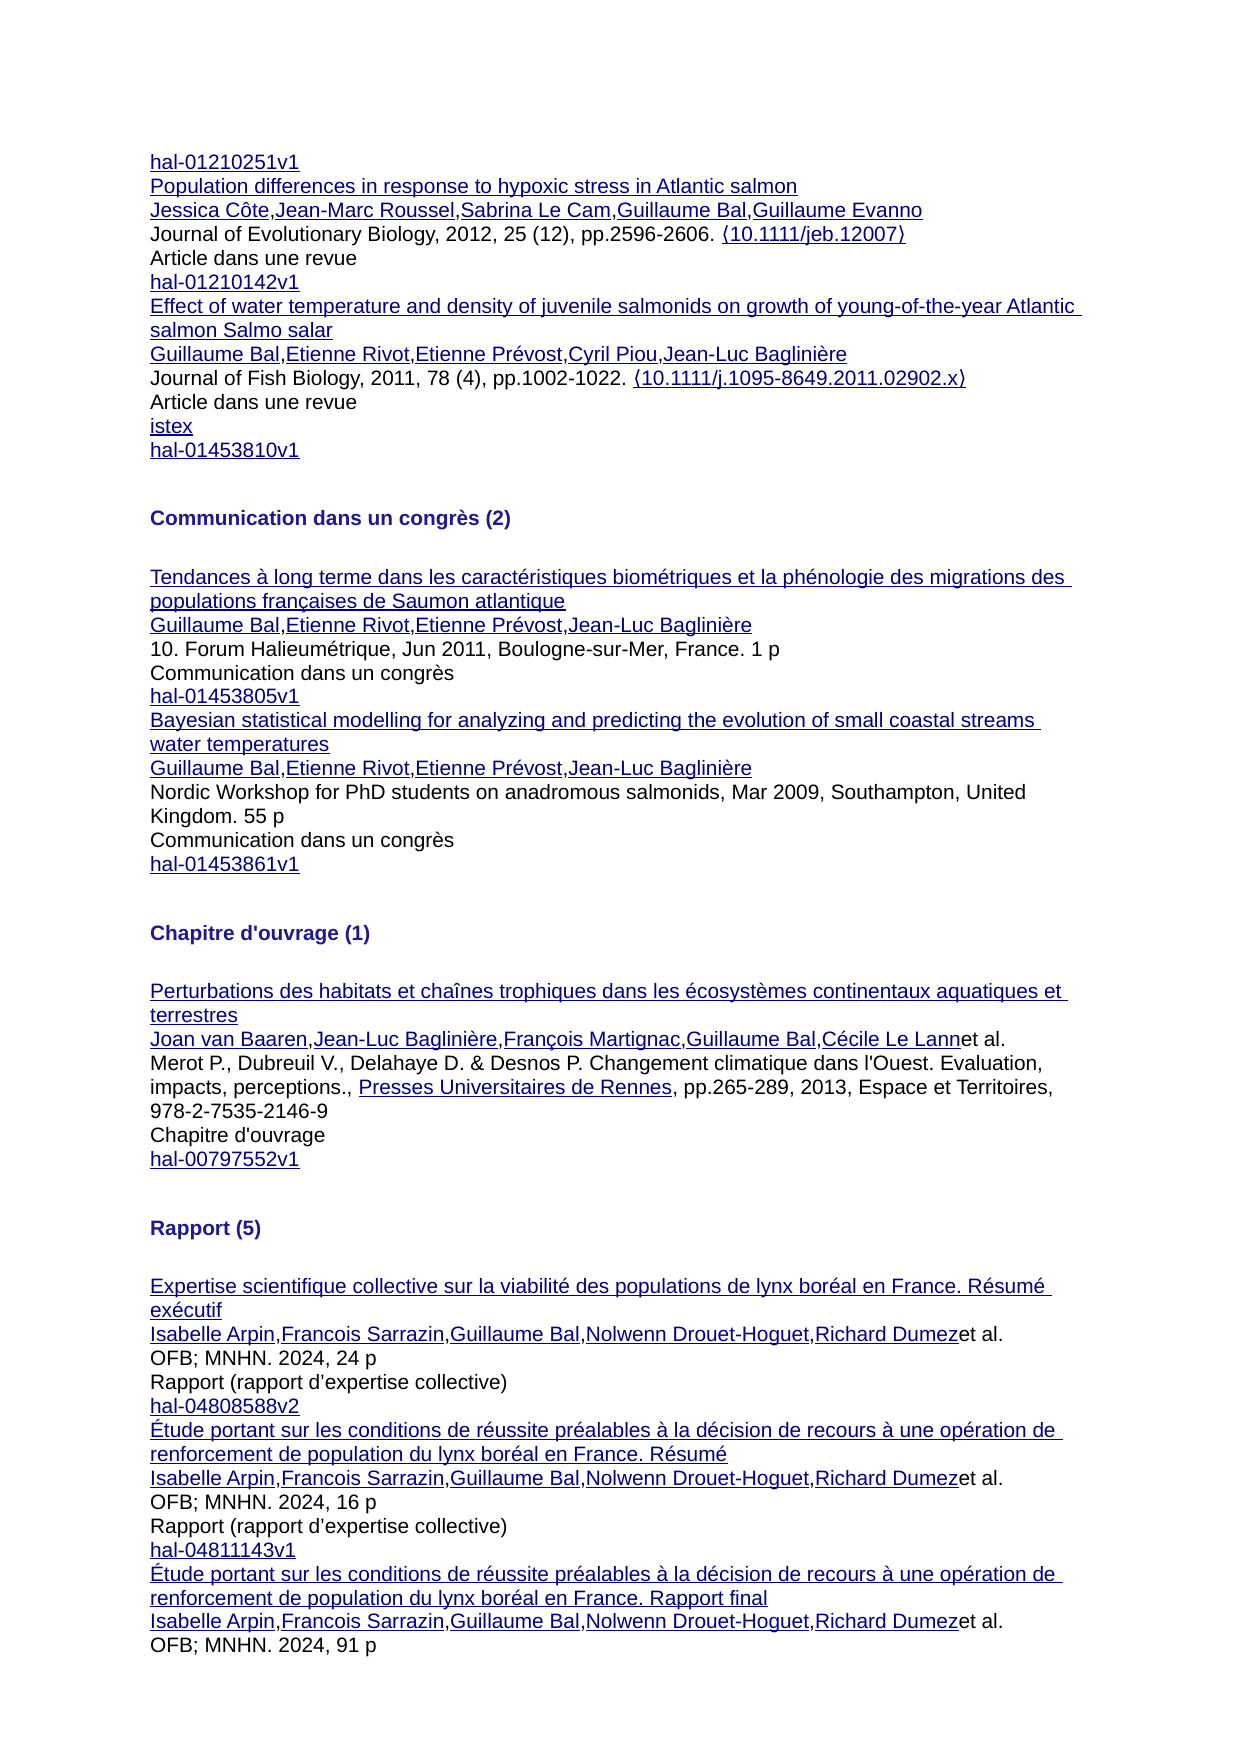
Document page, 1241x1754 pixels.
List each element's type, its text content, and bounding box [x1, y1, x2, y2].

table_cell Effect of water temperature and density of juvenile salmonids on growth of young-of-the-year Atlantic salmon Salmo salar Guillaume Bal,Etienne Rivot,Etienne Prévost,Cyril Piou,Jean-Luc Baglinière Journal of Fish Biology, 2011, 78 (4), pp.1002-1022. ⟨10.1111/j.1095-8649.2011.02902.x⟩ Article dans une revue istex hal-01453810v1 [150, 294, 1090, 461]
table_header Perturbations des habitats et chaînes trophiques dans les écosystèmes continentaux aquatiques et terrestres Joan van Baaren,Jean-Luc Baglinière,François Martignac,Guillaume Bal,Cécile Le Lannet al. Merot P., Dubreuil V., Delahaye D. & Desnos P. Changement climatique dans l'Ouest. Evaluation, impacts, perceptions., Presses Universitaires de Rennes, pp.265-289, 2013, Espace et Territoires, 978-2-7535-2146-9 Chapitre d'ouvrage hal-00797552v1 [150, 979, 1090, 1171]
table_header Expertise scientifique collective sur la viabilité des populations de lynx boréal en France. Résumé exécutif Isabelle Arpin,Francois Sarrazin,Guillaume Bal,Nolwenn Drouet-Hoguet,Richard Dumezet al. OFB; MNHN. 2024, 24 p Rapport (rapport d’expertise collective) hal-04808588v2 [150, 1274, 1090, 1418]
table_cell Étude portant sur les conditions de réussite préalables à la décision de recours à une opération de renforcement de population du lynx boréal en France. Rapport final Isabelle Arpin,Francois Sarrazin,Guillaume Bal,Nolwenn Drouet-Hoguet,Richard Dumezet al. OFB; MNHN. 2024, 91 p [150, 1561, 1090, 1657]
subtitle Rapport (5) [150, 1216, 1090, 1239]
table_cell Étude portant sur les conditions de réussite préalables à la décision de recours à une opération de renforcement de population du lynx boréal en France. Résumé Isabelle Arpin,Francois Sarrazin,Guillaume Bal,Nolwenn Drouet-Hoguet,Richard Dumezet al. OFB; MNHN. 2024, 16 p Rapport (rapport d’expertise collective) hal-04811143v1 [150, 1418, 1090, 1561]
subtitle Communication dans un congrès (2) [150, 506, 1090, 530]
table_cell Population differences in response to hypoxic stress in Atlantic salmon Jessica Côte,Jean-Marc Roussel,Sabrina Le Cam,Guillaume Bal,Guillaume Evanno Journal of Evolutionary Biology, 2012, 25 (12), pp.2596-2606. ⟨10.1111/jeb.12007⟩ Article dans une revue hal-01210142v1 [150, 174, 1090, 294]
subtitle Chapitre d'ouvrage (1) [150, 921, 1090, 945]
table_cell Bayesian statistical modelling for analyzing and predicting the evolution of small coastal streams water temperatures Guillaume Bal,Etienne Rivot,Etienne Prévost,Jean-Luc Baglinière Nordic Workshop for PhD students on anadromous salmonids, Mar 2009, Southampton, United Kingdom. 55 p Communication dans un congrès hal-01453861v1 [150, 708, 1090, 876]
table_header Tendances à long terme dans les caractéristiques biométriques et la phénologie des migrations des populations françaises de Saumon atlantique Guillaume Bal,Etienne Rivot,Etienne Prévost,Jean-Luc Baglinière 10. Forum Halieumétrique, Jun 2011, Boulogne-sur-Mer, France. 1 p Communication dans un congrès hal-01453805v1 [150, 565, 1090, 708]
table_cell hal-01210251v1 [150, 150, 1090, 174]
